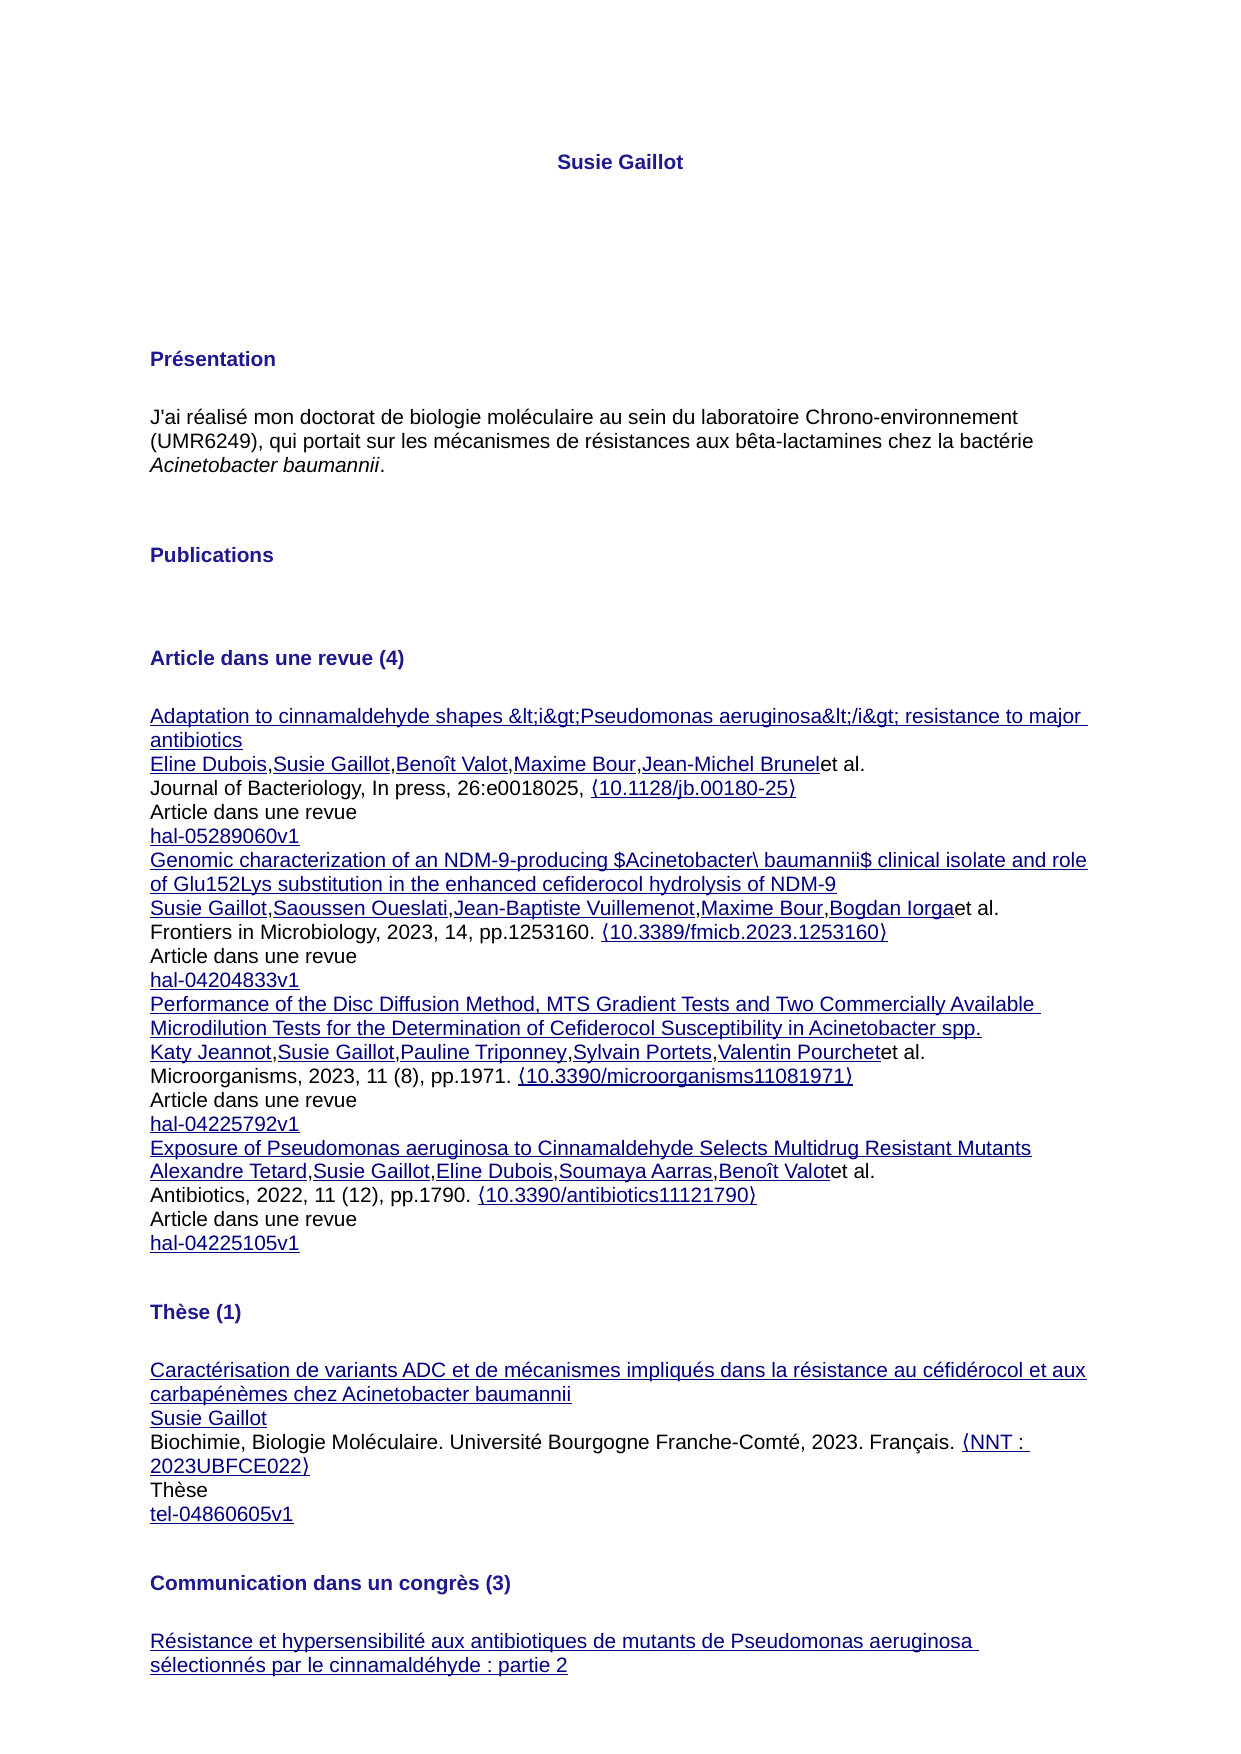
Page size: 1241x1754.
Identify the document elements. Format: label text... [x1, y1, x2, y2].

subtitle Thèse (1) [150, 1300, 1090, 1324]
table_header Adaptation to cinnamaldehyde shapes &lt;i&gt;Pseudomonas aeruginosa&lt;/i&gt; resistance to major antibiotics Eline Dubois,Susie Gaillot,Benoît Valot,Maxime Bour,Jean-Michel Brunelet al. Journal of Bacteriology, In press, 26:e0018025, ⟨10.1128/jb.00180-25⟩ Article dans une revue hal-05289060v1 [150, 704, 1090, 848]
subtitle Susie Gaillot [150, 150, 1090, 174]
table_cell Performance of the Disc Diffusion Method, MTS Gradient Tests and Two Commercially Available Microdilution Tests for the Determination of Cefiderocol Susceptibility in Acinetobacter spp. Katy Jeannot,Susie Gaillot,Pauline Triponney,Sylvain Portets,Valentin Pourchetet al. Microorganisms, 2023, 11 (8), pp.1971. ⟨10.3390/microorganisms11081971⟩ Article dans une revue hal-04225792v1 [150, 992, 1090, 1135]
subtitle Publications [150, 543, 1090, 567]
table_header Caractérisation de variants ADC et de mécanismes impliqués dans la résistance au céfidérocol et aux carbapénèmes chez Acinetobacter baumannii Susie Gaillot Biochimie, Biologie Moléculaire. Université Bourgogne Franche-Comté, 2023. Français. ⟨NNT : 2023UBFCE022⟩ Thèse tel-04860605v1 [150, 1358, 1090, 1526]
subtitle Article dans une revue (4) [150, 646, 1090, 670]
table_header Résistance et hypersensibilité aux antibiotiques de mutants de Pseudomonas aeruginosa sélectionnés par le cinnamaldéhyde : partie 2 [150, 1629, 1090, 1677]
table_cell Exposure of Pseudomonas aeruginosa to Cinnamaldehyde Selects Multidrug Resistant Mutants Alexandre Tetard,Susie Gaillot,Eline Dubois,Soumaya Aarras,Benoît Valotet al. Antibiotics, 2022, 11 (12), pp.1790. ⟨10.3390/antibiotics11121790⟩ Article dans une revue hal-04225105v1 [150, 1135, 1090, 1255]
table_cell Genomic characterization of an NDM-9-producing $Acinetobacter\ baumannii$ clinical isolate and role of Glu152Lys substitution in the enhanced cefiderocol hydrolysis of NDM-9 Susie Gaillot,Saoussen Oueslati,Jean-Baptiste Vuillemenot,Maxime Bour,Bogdan Iorgaet al. Frontiers in Microbiology, 2023, 14, pp.1253160. ⟨10.3389/fmicb.2023.1253160⟩ Article dans une revue hal-04204833v1 [150, 848, 1090, 992]
subtitle Communication dans un congrès (3) [150, 1571, 1090, 1595]
subtitle Présentation [150, 347, 1090, 371]
text J'ai réalisé mon doctorat de biologie moléculaire au sein du laboratoire Chrono-environnement (UMR6249), qui portait sur les mécanismes de résistances aux bêta-lactamines chez la bactérie Acinetobacter baumannii. [150, 405, 1090, 477]
